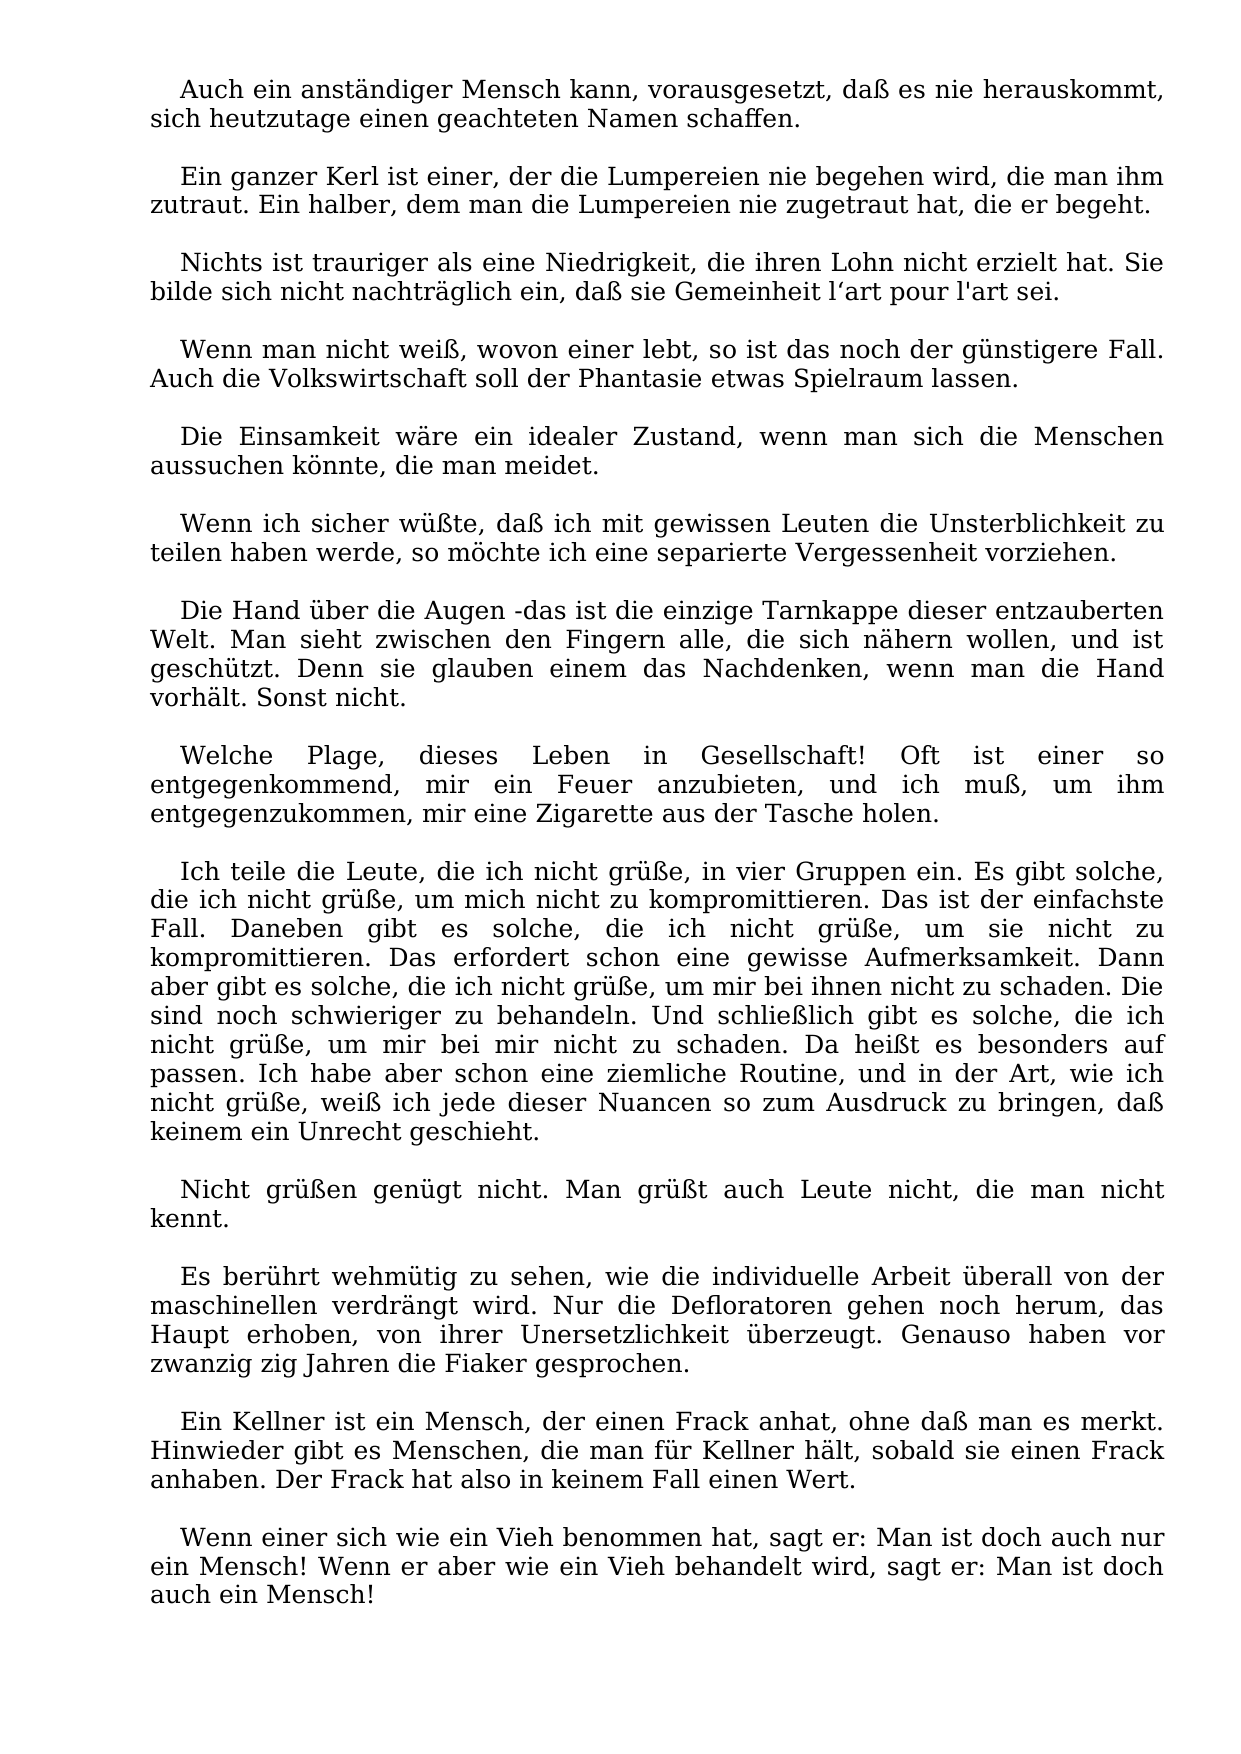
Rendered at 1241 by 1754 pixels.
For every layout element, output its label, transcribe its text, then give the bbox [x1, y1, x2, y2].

text Welche Plage, dieses Leben in Gesellschaft! Oft ist einer so entgegenkommend, mir ein Feuer anzubieten, und ich muß, um ihm entgegenzukommen, mir eine Zigarette aus der Tasche holen. [150, 741, 1166, 828]
text Die Hand über die Augen -das ist die einzige Tarnkappe dieser entzauberten Welt. Man sieht zwischen den Fingern alle, die sich nähern wollen, und ist geschützt. Denn sie glauben einem das Nachdenken, wenn man die Hand vorhält. Sonst nicht. [150, 596, 1166, 712]
text Wenn einer sich wie ein Vieh benommen hat, sagt er: Man ist doch auch nur ein Mensch! Wenn er aber wie ein Vieh behandelt wird, sagt er: Man ist doch auch ein Mensch! [150, 1523, 1166, 1610]
text Ein ganzer Kerl ist einer, der die Lumpereien nie begehen wird, die man ihm zutraut. Ein halber, dem man die Lumpereien nie zugetraut hat, die er begeht. [150, 162, 1166, 220]
text Nicht grüßen genügt nicht. Man grüßt auch Leute nicht, die man nicht kennt. [150, 1175, 1166, 1233]
text Es berührt wehmütig zu sehen, wie die individuelle Arbeit überall von der maschinellen verdrängt wird. Nur die Defloratoren gehen noch herum, das Haupt erhoben, von ihrer Unersetzlichkeit überzeugt. Genauso haben vor zwanzig zig Jahren die Fiaker gesprochen. [150, 1262, 1166, 1378]
text Auch ein anständiger Mensch kann, vorausgesetzt, daß es nie herauskommt, sich heutzutage einen geachteten Namen schaffen. [150, 75, 1166, 133]
text Nichts ist trauriger als eine Niedrigkeit, die ihren Lohn nicht erzielt hat. Sie bilde sich nicht nachträglich ein, daß sie Gemeinheit l‘art pour l'art sei. [150, 249, 1166, 307]
text Wenn ich sicher wüßte, daß ich mit gewissen Leuten die Unsterblichkeit zu teilen haben werde, so möchte ich eine separierte Vergessenheit vorziehen. [150, 509, 1166, 567]
text Ein Kellner ist ein Mensch, der einen Frack anhat, ohne daß man es merkt. Hinwieder gibt es Menschen, die man für Kellner hält, sobald sie einen Frack anhaben. Der Frack hat also in keinem Fall einen Wert. [150, 1407, 1166, 1494]
text Die Einsamkeit wäre ein idealer Zustand, wenn man sich die Menschen aussuchen könnte, die man meidet. [150, 422, 1166, 480]
text Wenn man nicht weiß, wovon einer lebt, so ist das noch der günstigere Fall. Auch die Volkswirtschaft soll der Phantasie etwas Spielraum lassen. [150, 336, 1166, 393]
text Ich teile die Leute, die ich nicht grüße, in vier Gruppen ein. Es gibt solche, die ich nicht grüße, um mich nicht zu kompromittieren. Das ist der einfachste Fall. Daneben gibt es solche, die ich nicht grüße, um sie nicht zu kompromittieren. Das erfordert schon eine gewisse Aufmerksamkeit. Dann aber gibt es solche, die ich nicht grüße, um mir bei ihnen nicht zu schaden. Die sind noch schwieriger zu behandeln. Und schließlich gibt es solche, die ich nicht grüße, um mir bei mir nicht zu schaden. Da heißt es besonders auf passen. Ich habe aber schon eine ziemliche Routine, und in der Art, wie ich nicht grüße, weiß ich jede dieser Nuancen so zum Ausdruck zu bringen, daß keinem ein Unrecht geschieht. [150, 857, 1166, 1146]
